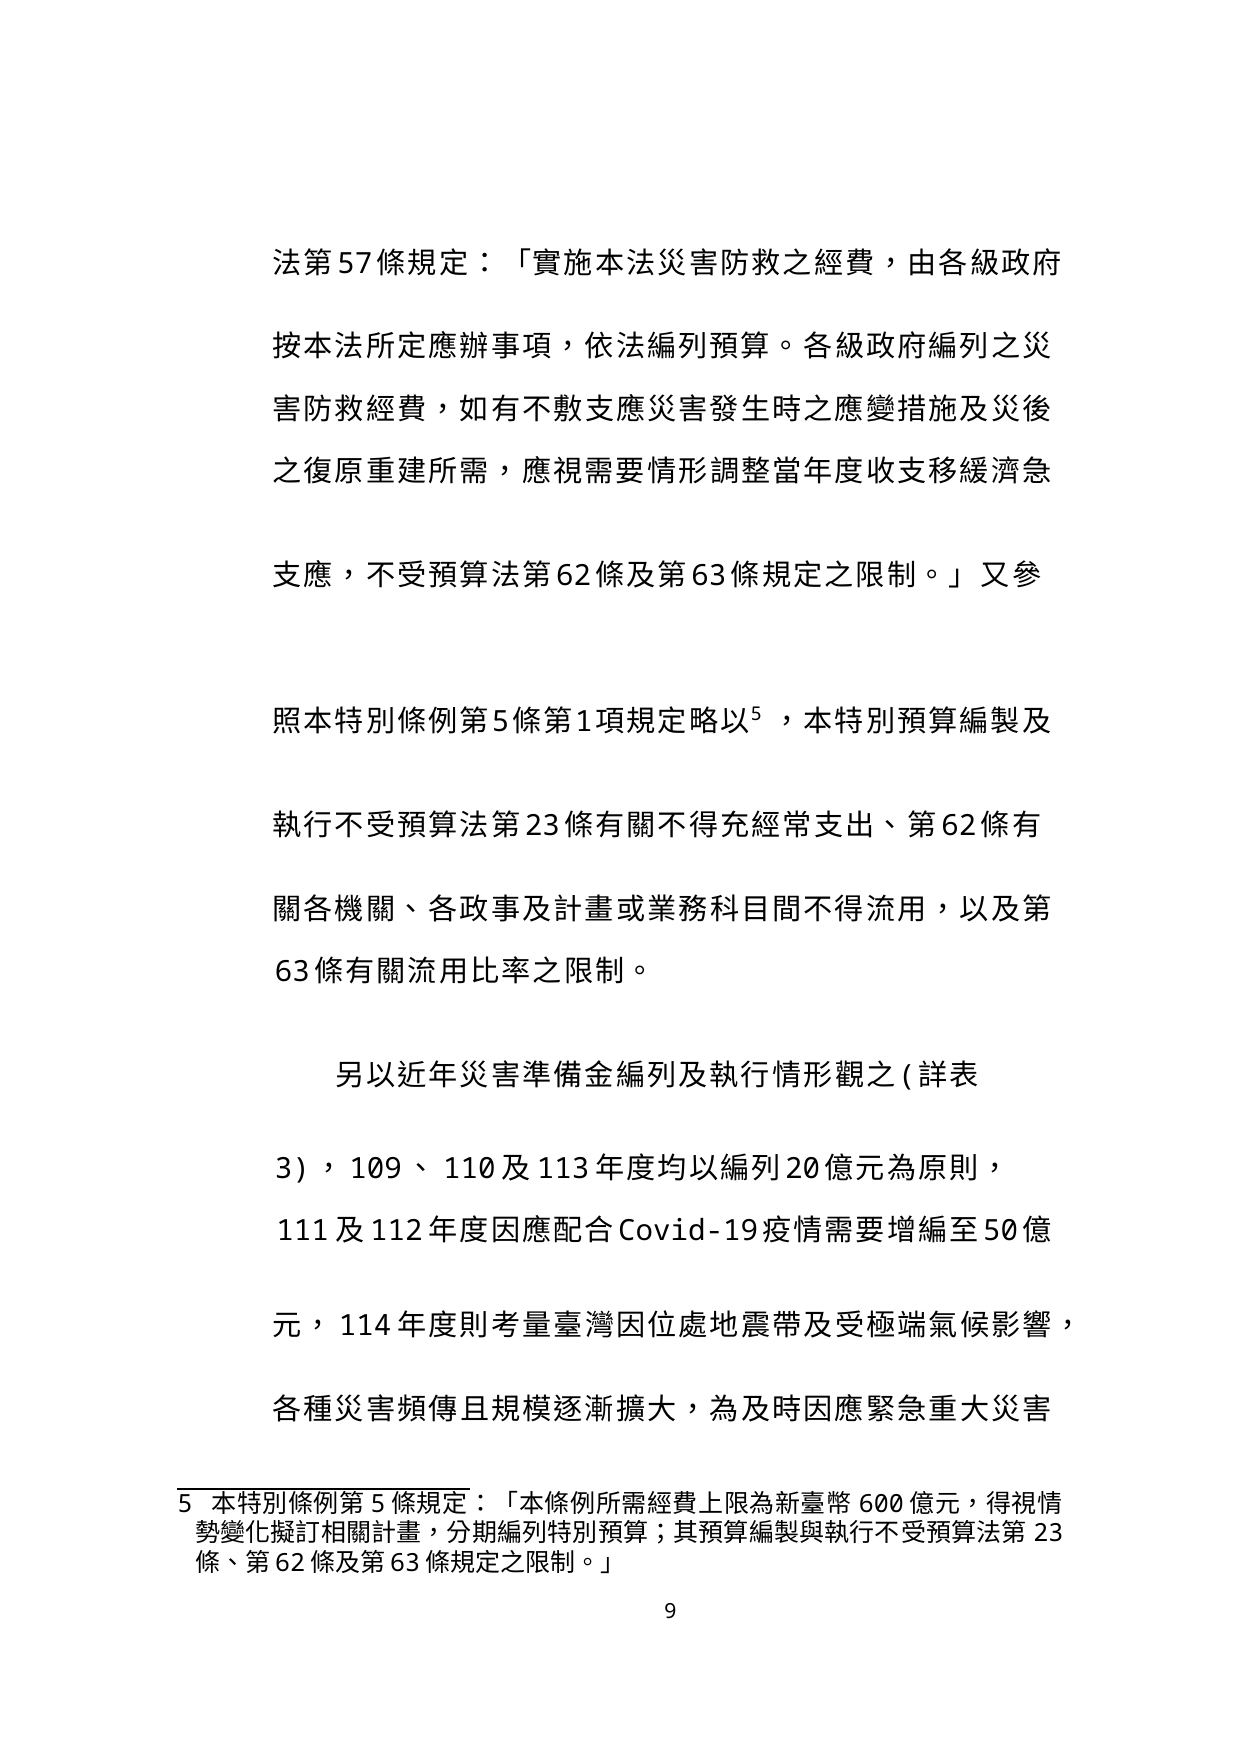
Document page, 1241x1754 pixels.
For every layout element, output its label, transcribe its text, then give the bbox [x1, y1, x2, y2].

text 另以近年災害準備金編列及執行情形觀之(詳表3)，109、110及113年度均以編列20億元為原則，111及112年度因應配合Covid-19疫情需要增編至50億元，114年度則考量臺灣因位處地震帶及受極端氣候影響，各種災害頻傳且規模逐漸擴大，為及時因應緊急重大災害之需，亦增編至50億元；109至113年度之災害準備金除113年度全數執行完畢外，其餘年度均有賸餘，其中111及112年度之賸餘數分別為4億5,090萬9千元及4億2,256萬2千元，執行率各僅91.0%及91.5%，略低於其他年度。爰此，考量災害防救法及本特別條例均已有移緩濟急之經費運用措施，且歷年災害準備金多有賸餘，114年度更已因應極端氣候可能致災之影響增編至50億元，爰允宜優先並妥善運用彈性預算機制。 [266, 990, 1063, 1427]
text 法第57條規定：「實施本法災害防救之經費，由各級政府按本法所定應辦事項，依法編列預算。各級政府編列之災害防救經費，如有不敷支應災害發生時之應變措施及災後之復原重建所需，應視需要情形調整當年度收支移緩濟急支應，不受預算法第62條及第63條規定之限制。」又參照本特別條例第5條第1項規定略以，本特別預算編製及執行不受預算法第23條有關不得充經常支出、第62條有關各機關、各政事及計畫或業務科目間不得流用，以及第63條有關流用比率之限制。 [266, 177, 1063, 990]
text 本特別條例第5條規定：「本條例所需經費上限為新臺幣600億元，得視情勢變化擬訂相關計畫，分期編列特別預算；其預算編製與執行不受預算法第23條、第62條及第63條規定之限制。」 [177, 1489, 1063, 1577]
